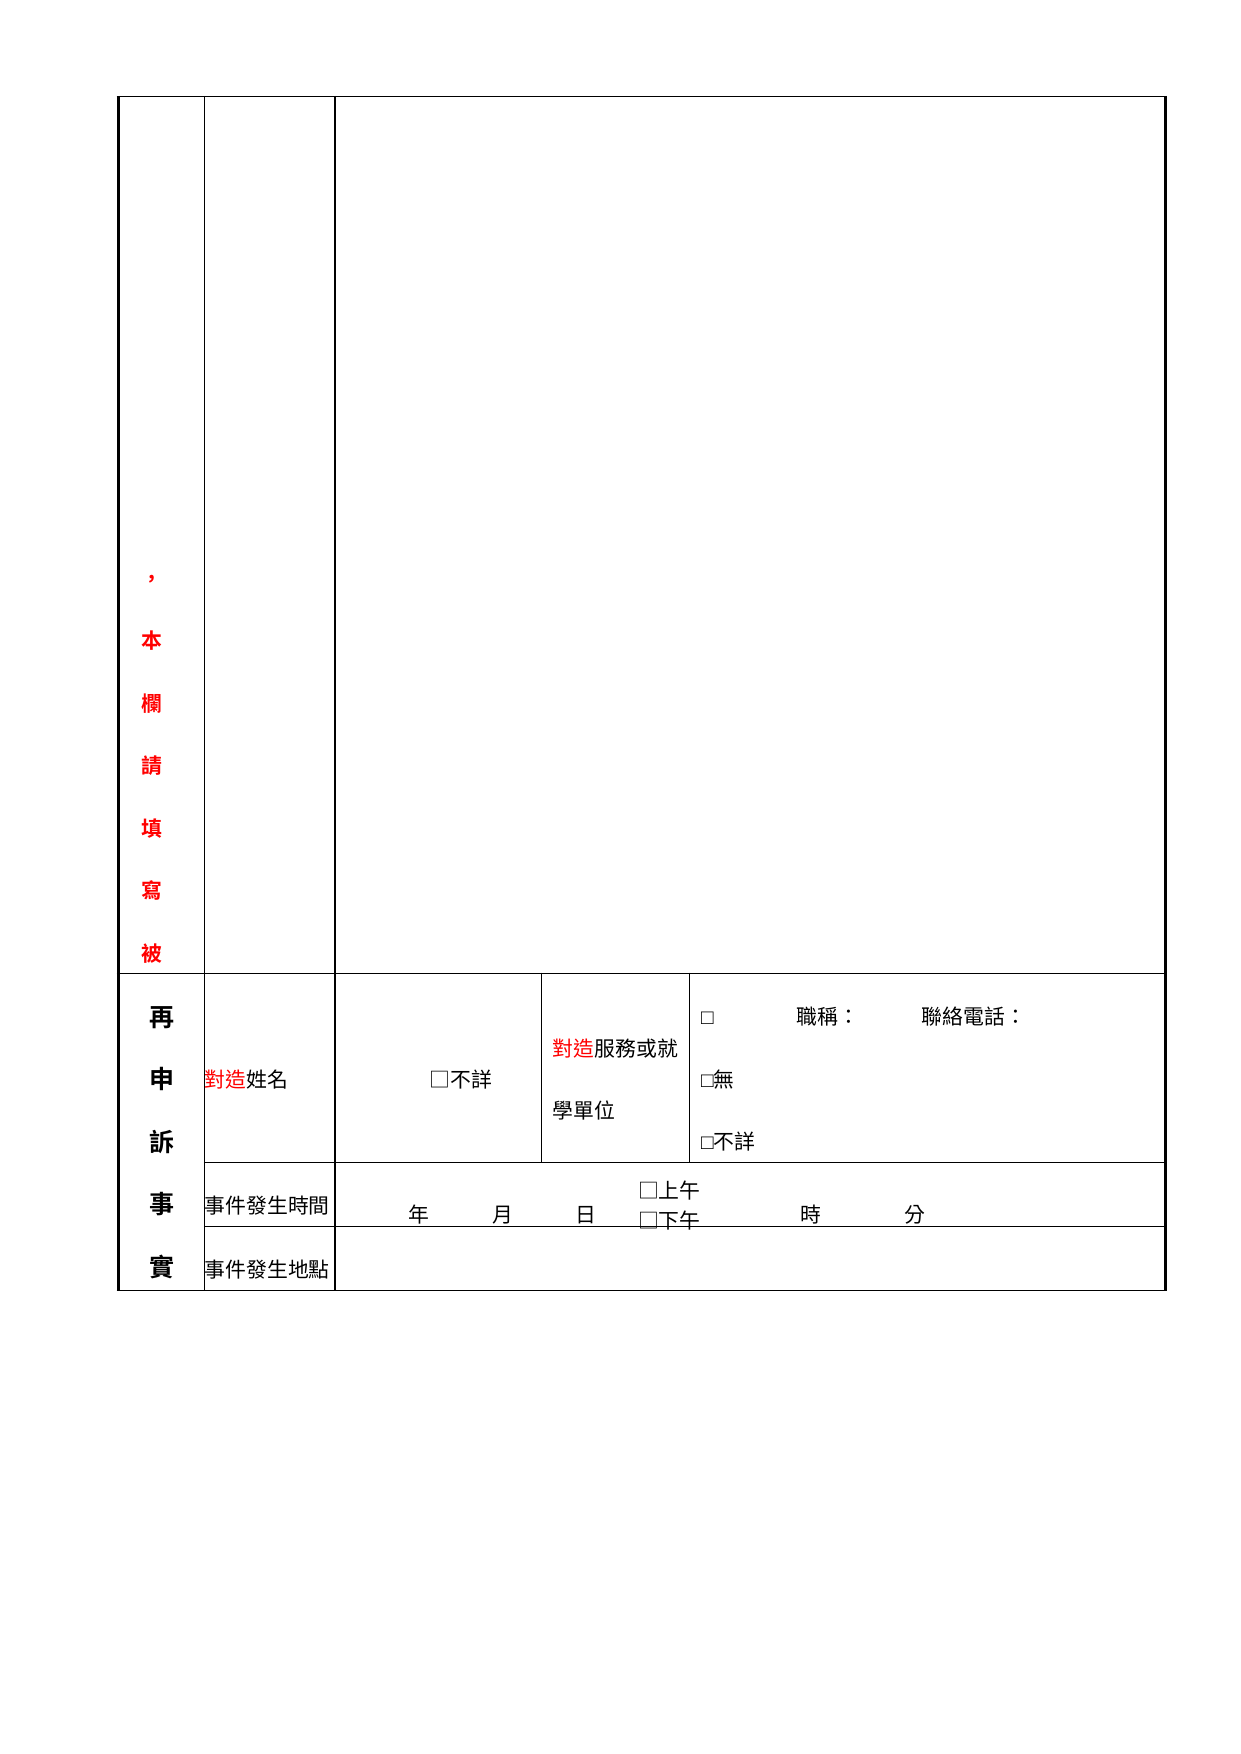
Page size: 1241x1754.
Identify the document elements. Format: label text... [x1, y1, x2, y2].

table_cell [1167, 96, 1171, 972]
table_cell 再申訴事實 [120, 974, 204, 1289]
table_cell 年 月 日 □上午□下午 時 分 [336, 1163, 1164, 1226]
table_cell 事件發生地點 [205, 1227, 334, 1289]
table_cell [336, 1227, 1164, 1289]
table_cell 再申訴人資料（再申訴人為法定或委任代理人者，本欄請填寫被代理者之資料） [120, 97, 204, 972]
table_cell [1167, 1226, 1171, 1289]
table_cell 對造姓名 [205, 974, 334, 1161]
table_cell [336, 97, 1164, 972]
table_cell □不詳 [336, 974, 541, 1161]
table_cell [205, 97, 334, 972]
table_cell [1167, 973, 1171, 1161]
table_cell [1167, 1161, 1171, 1226]
table_cell □ 職稱： 聯絡電話： □無 □不詳 [690, 974, 1164, 1161]
table_cell 對造服務或就學單位 [542, 974, 689, 1161]
table_cell 事件發生時間 [205, 1163, 334, 1226]
